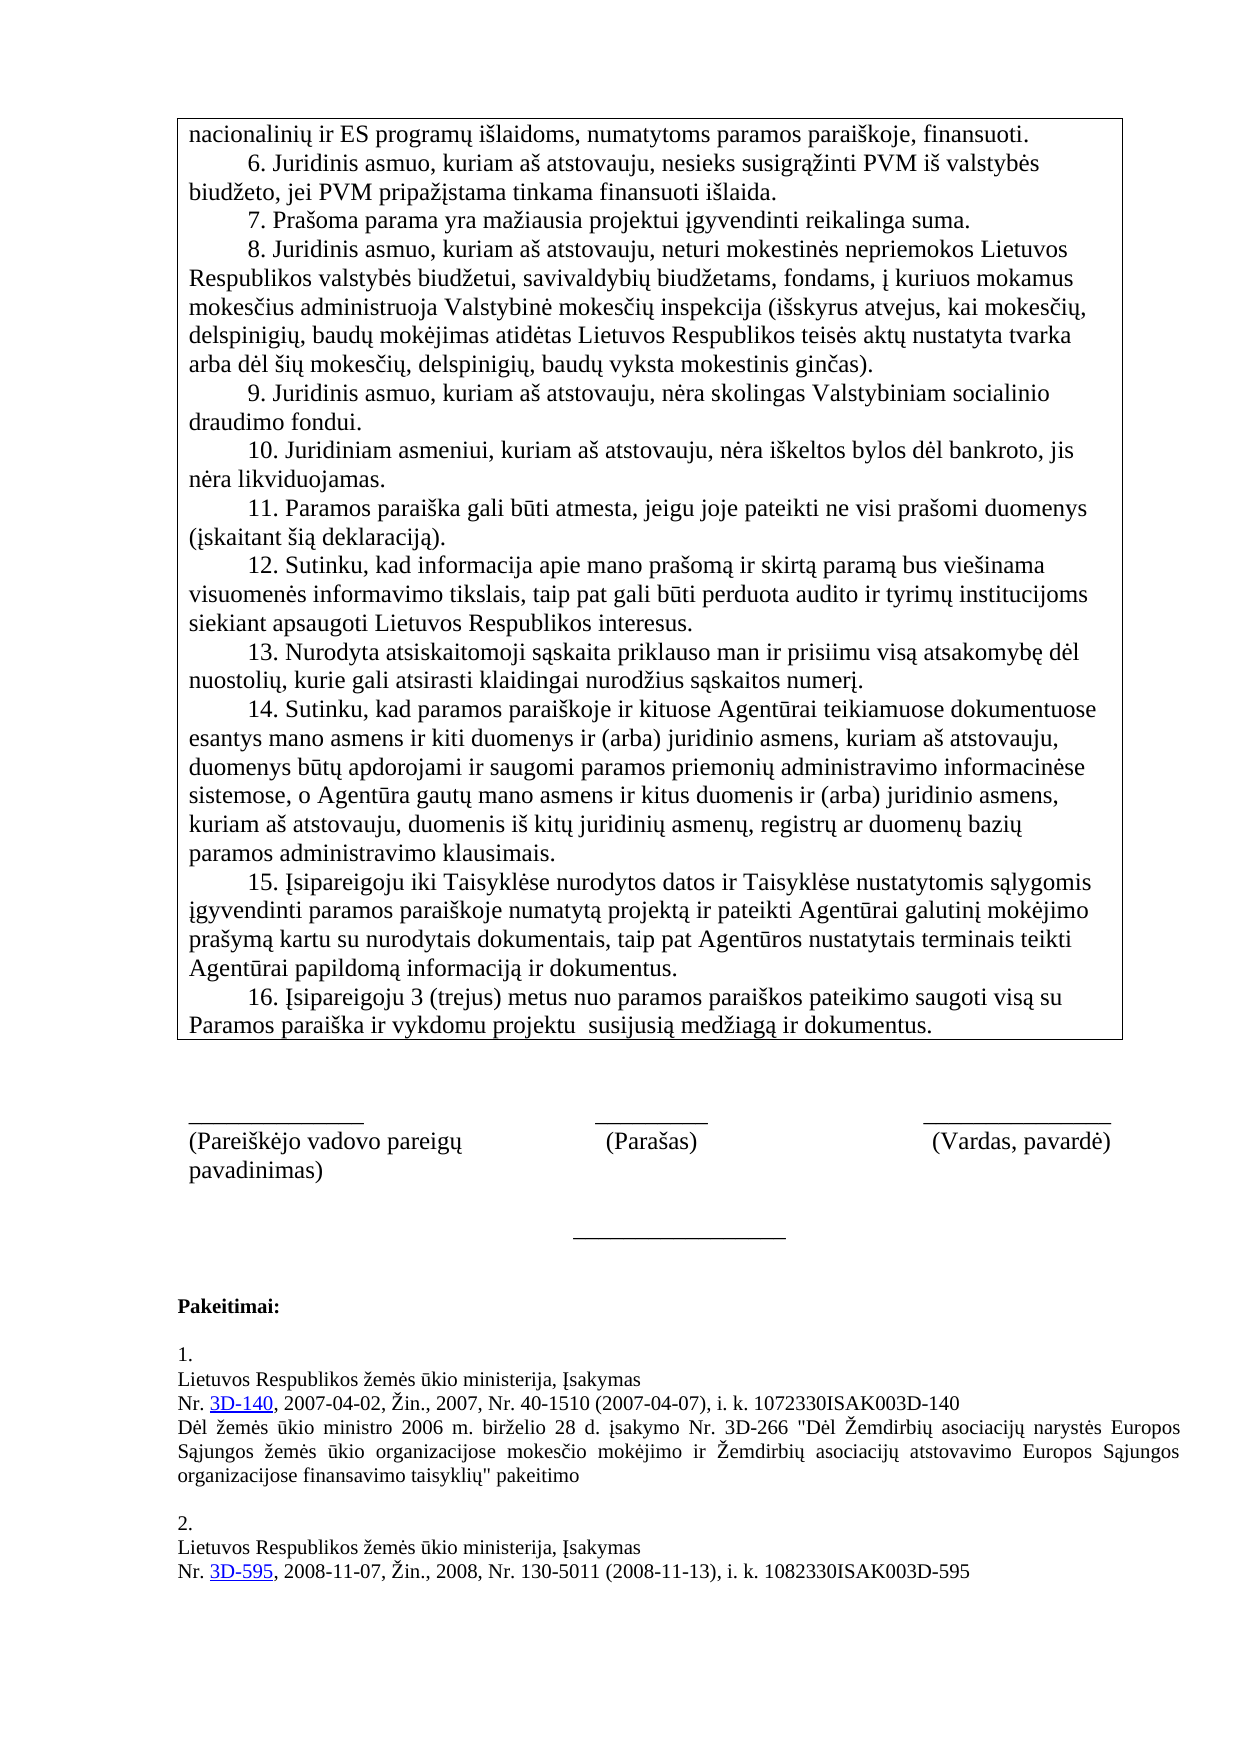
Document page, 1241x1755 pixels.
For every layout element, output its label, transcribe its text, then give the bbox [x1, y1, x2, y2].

table_header _______________ (Vardas, pavardė) [808, 1098, 1122, 1184]
text Pakeitimai: [177, 1294, 1181, 1318]
text Nr. 3D-595, 2008-11-07, Žin., 2008, Nr. 130-5011 (2008-11-13), i. k. 1082330ISAK003D-595 [177, 1559, 1181, 1583]
text Dėl žemės ūkio ministro 2006 m. birželio 28 d. įsakymo Nr. 3D-266 "Dėl Žemdirbių asociacijų narystės Europos Sąjungos žemės ūkio organizacijose mokesčio mokėjimo ir Žemdirbių asociacijų atstovavimo Europos Sąjungos organizacijose finansavimo taisyklių" pakeitimo [177, 1414, 1181, 1487]
text Lietuvos Respublikos žemės ūkio ministerija, Įsakymas [177, 1535, 1181, 1559]
text 1. [177, 1342, 1181, 1366]
text _________________ [177, 1213, 1181, 1241]
table_header _________ (Parašas) [494, 1098, 808, 1184]
table_header ______________ (Pareiškėjo vadovo pareigų pavadinimas) [177, 1098, 494, 1184]
text 2. [177, 1511, 1181, 1535]
text Lietuvos Respublikos žemės ūkio ministerija, Įsakymas [177, 1366, 1181, 1391]
table_header nacionalinių ir ES programų išlaidoms, numatytoms paramos paraiškoje, finansuoti. 6. Juridinis asmuo, kuriam aš atstovauju, nesieks susigrąžinti PVM iš valstybės biudžeto, jei PVM pripažįstama tinkama finansuoti išlaida. 7. Prašoma parama yra mažiausia projektui įgyvendinti reikalinga suma. 8. Juridinis asmuo, kuriam aš atstovauju, neturi mokestinės nepriemokos Lietuvos Respublikos valstybės biudžetui, savivaldybių biudžetams, fondams, į kuriuos mokamus mokesčius administruoja Valstybinė mokesčių inspekcija (išskyrus atvejus, kai mokesčių, delspinigių, baudų mokėjimas atidėtas Lietuvos Respublikos teisės aktų nustatyta tvarka arba dėl šių mokesčių, delspinigių, baudų vyksta mokestinis ginčas). 9. Juridinis asmuo, kuriam aš atstovauju, nėra skolingas Valstybiniam socialinio draudimo fondui. 10. Juridiniam asmeniui, kuriam aš atstovauju, nėra iškeltos bylos dėl bankroto, jis nėra likviduojamas. 11. Paramos paraiška gali būti atmesta, jeigu joje pateikti ne visi prašomi duomenys (įskaitant šią deklaraciją). 12. Sutinku, kad informacija apie mano prašomą ir skirtą paramą bus viešinama visuomenės informavimo tikslais, taip pat gali būti perduota audito ir tyrimų institucijoms siekiant apsaugoti Lietuvos Respublikos interesus. 13. Nurodyta atsiskaitomoji sąskaita priklauso man ir prisiimu visą atsakomybę dėl nuostolių, kurie gali atsirasti klaidingai nurodžius sąskaitos numerį. 14. Sutinku, kad paramos paraiškoje ir kituose Agentūrai teikiamuose dokumentuose esantys mano asmens ir kiti duomenys ir (arba) juridinio asmens, kuriam aš atstovauju, duomenys būtų apdorojami ir saugomi paramos priemonių administravimo informacinėse sistemose, o Agentūra gautų mano asmens ir kitus duomenis ir (arba) juridinio asmens, kuriam aš atstovauju, duomenis iš kitų juridinių asmenų, registrų ar duomenų bazių paramos administravimo klausimais. 15. Įsipareigoju iki Taisyklėse nurodytos datos ir Taisyklėse nustatytomis sąlygomis įgyvendinti paramos paraiškoje numatytą projektą ir pateikti Agentūrai galutinį mokėjimo prašymą kartu su nurodytais dokumentais, taip pat Agentūros nustatytais terminais teikti Agentūrai papildomą informaciją ir dokumentus. 16. Įsipareigoju 3 (trejus) metus nuo paramos paraiškos pateikimo saugoti visą su Paramos paraiška ir vykdomu projektu susijusią medžiagą ir dokumentus. [178, 119, 1122, 1039]
text Nr. 3D-140, 2007-04-02, Žin., 2007, Nr. 40-1510 (2007-04-07), i. k. 1072330ISAK003D-140 [177, 1391, 1181, 1414]
